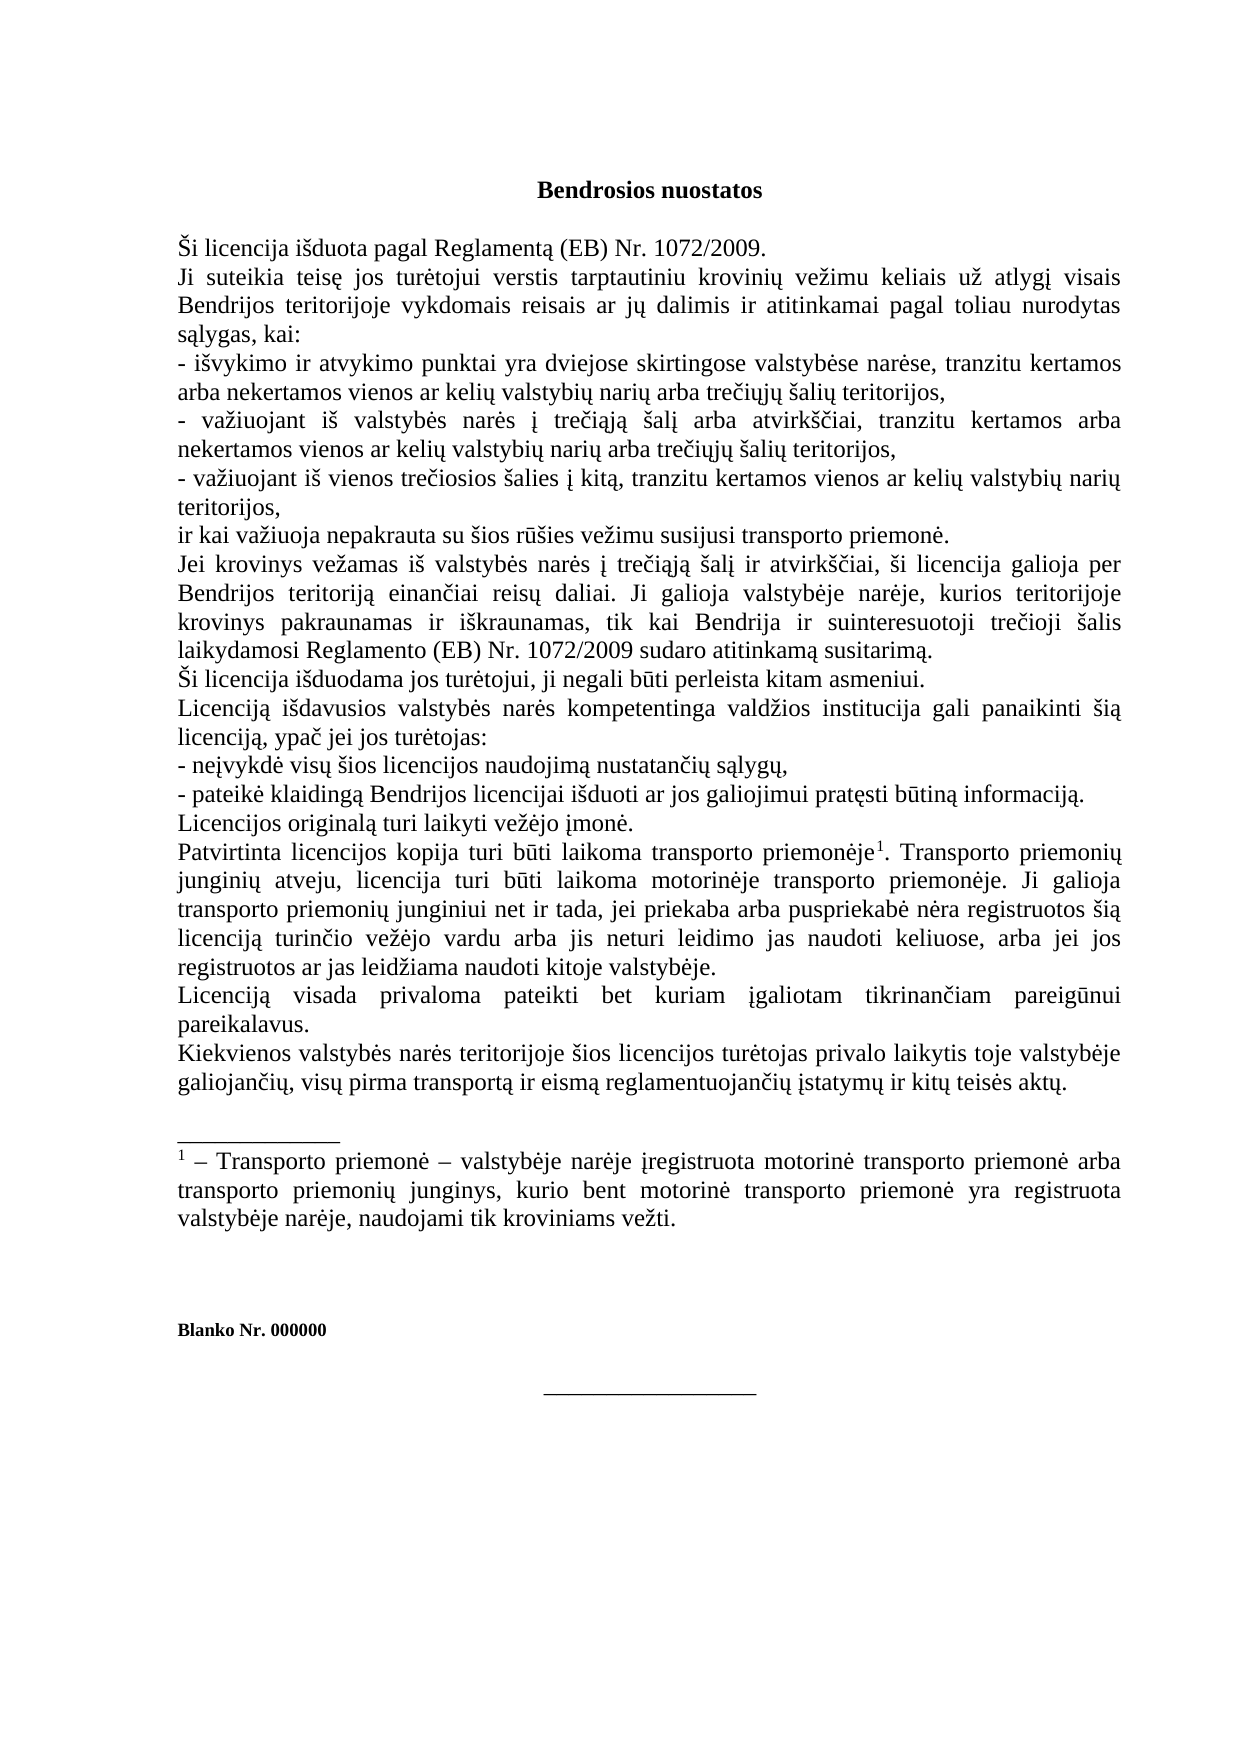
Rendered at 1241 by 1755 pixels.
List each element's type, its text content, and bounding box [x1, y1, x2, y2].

text Jei krovinys vežamas iš valstybės narės į trečiąją šalį ir atvirkščiai, ši licencija galioja per Bendrijos teritoriją einančiai reisų daliai. Ji galioja valstybėje narėje, kurios teritorijoje krovinys pakraunamas ir iškraunamas, tik kai Bendrija ir suinteresuotoji trečioji šalis laikydamosi Reglamento (EB) Nr. 1072/2009 sudaro atitinkamą susitarimą. [177, 549, 1122, 664]
text Patvirtinta licencijos kopija turi būti laikoma transporto priemonėje1. Transporto priemonių junginių atveju, licencija turi būti laikoma motorinėje transporto priemonėje. Ji galioja transporto priemonių junginiui net ir tada, jei priekaba arba puspriekabė nėra registruotos šią licenciją turinčio vežėjo vardu arba jis neturi leidimo jas naudoti keliuose, arba jei jos registruotos ar jas leidžiama naudoti kitoje valstybėje. [177, 837, 1122, 981]
text _____________ [177, 1117, 1122, 1146]
text Kiekvienos valstybės narės teritorijoje šios licencijos turėtojas privalo laikytis toje valstybėje galiojančių, visų pirma transportą ir eismą reglamentuojančių įstatymų ir kitų teisės aktų. [177, 1038, 1122, 1096]
text Licenciją išdavusios valstybės narės kompetentinga valdžios institucija gali panaikinti šią licenciją, ypač jei jos turėtojas: [177, 693, 1122, 751]
text Ji suteikia teisę jos turėtojui verstis tarptautiniu krovinių vežimu keliais už atlygį visais Bendrijos teritorijoje vykdomais reisais ar jų dalimis ir atitinkamai pagal toliau nurodytas sąlygas, kai: [177, 262, 1122, 348]
text 1 – Transporto priemonė – valstybėje narėje įregistruota motorinė transporto priemonė arba transporto priemonių junginys, kurio bent motorinė transporto priemonė yra registruota valstybėje narėje, naudojami tik kroviniams vežti. [177, 1146, 1122, 1232]
text Blanko Nr. 000000 [177, 1318, 1122, 1340]
text _________________ [177, 1369, 1122, 1397]
text Bendrosios nuostatos [177, 176, 1122, 204]
text Ši licencija išduota pagal Reglamentą (EB) Nr. 1072/2009. [177, 233, 1122, 262]
text - neįvykdė visų šios licencijos naudojimą nustatančių sąlygų, [177, 751, 1122, 779]
text - važiuojant iš vienos trečiosios šalies į kitą, tranzitu kertamos vienos ar kelių valstybių narių teritorijos, [177, 463, 1122, 521]
text - važiuojant iš valstybės narės į trečiąją šalį arba atvirkščiai, tranzitu kertamos arba nekertamos vienos ar kelių valstybių narių arba trečiųjų šalių teritorijos, [177, 406, 1122, 463]
text ir kai važiuoja nepakrauta su šios rūšies vežimu susijusi transporto priemonė. [177, 521, 1122, 549]
text - išvykimo ir atvykimo punktai yra dviejose skirtingose valstybėse narėse, tranzitu kertamos arba nekertamos vienos ar kelių valstybių narių arba trečiųjų šalių teritorijos, [177, 348, 1122, 406]
text Ši licencija išduodama jos turėtojui, ji negali būti perleista kitam asmeniui. [177, 664, 1122, 693]
text Licencijos originalą turi laikyti vežėjo įmonė. [177, 808, 1122, 837]
text - pateikė klaidingą Bendrijos licencijai išduoti ar jos galiojimui pratęsti būtiną informaciją. [177, 779, 1122, 808]
text Licenciją visada privaloma pateikti bet kuriam įgaliotam tikrinančiam pareigūnui pareikalavus. [177, 981, 1122, 1038]
